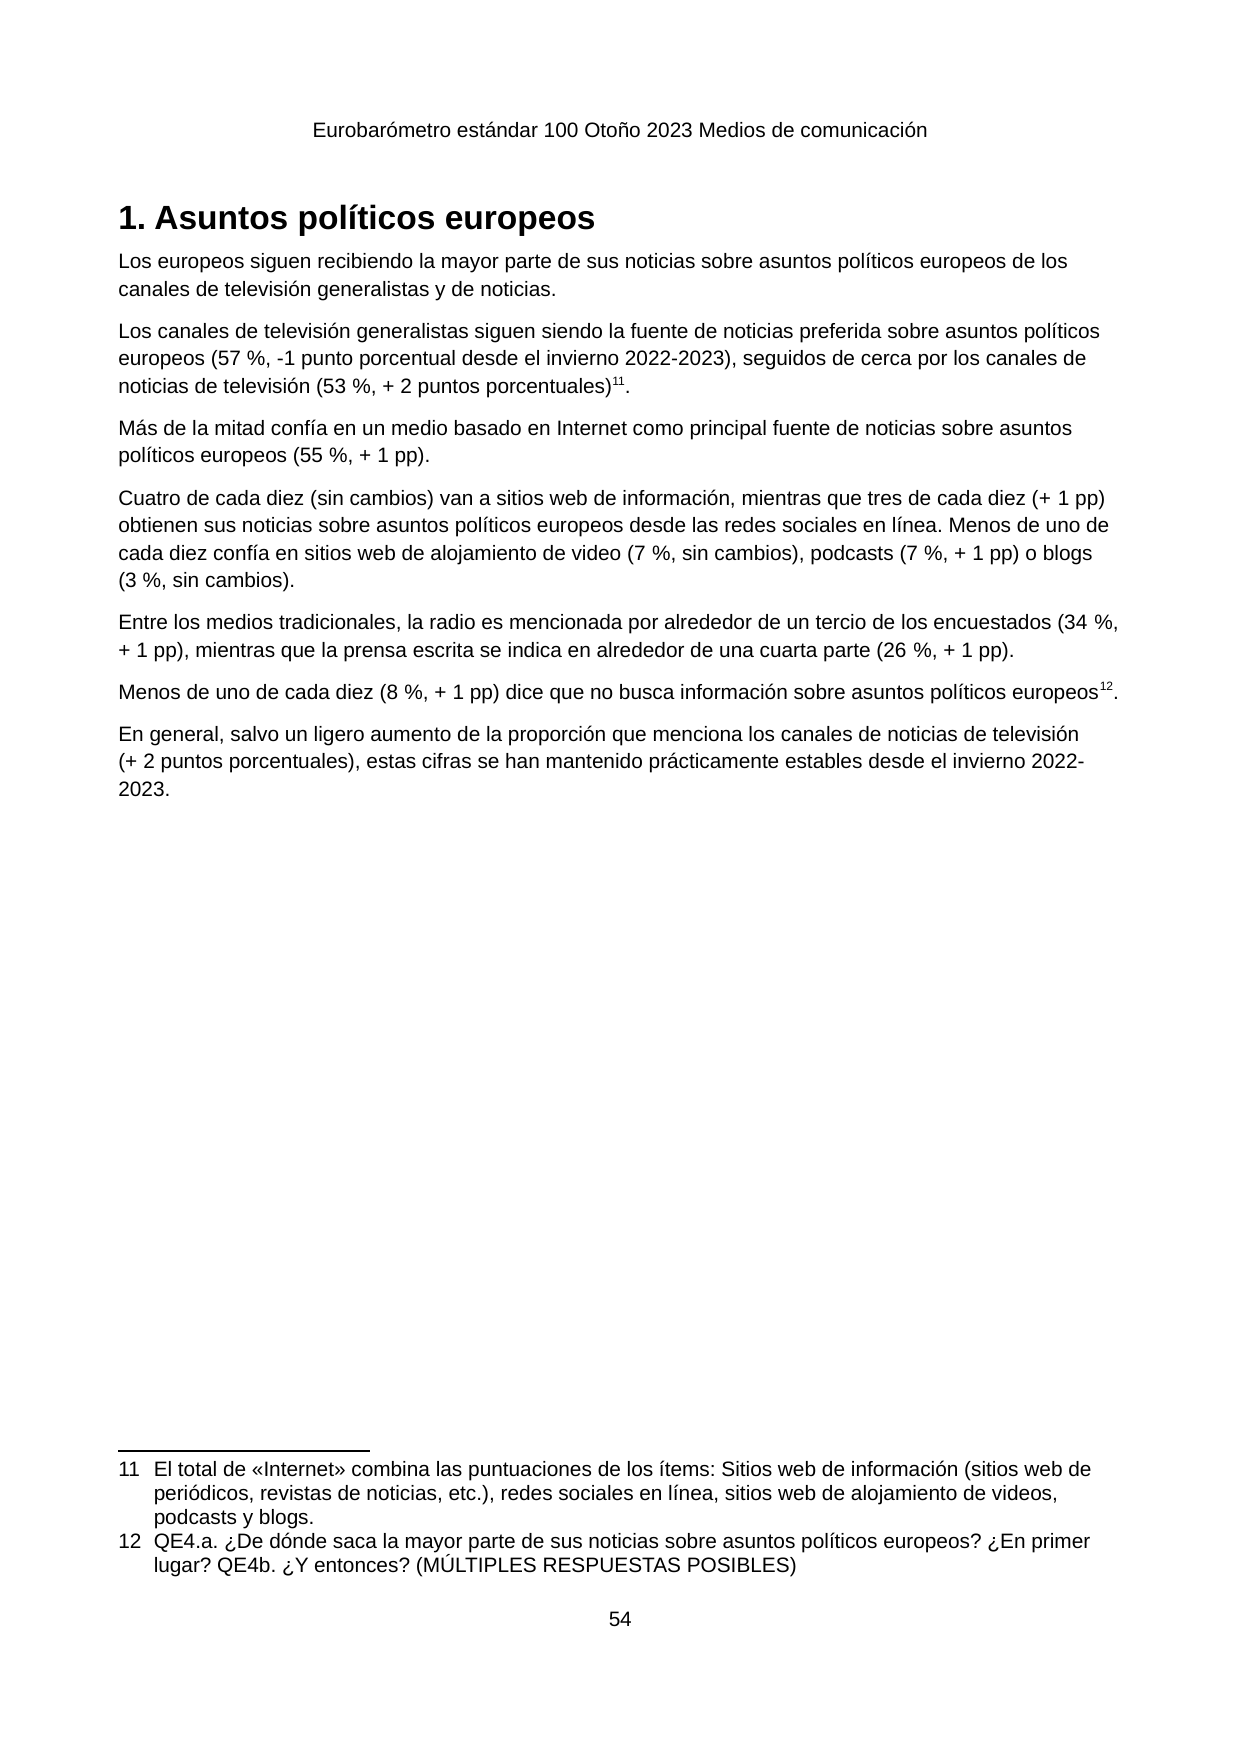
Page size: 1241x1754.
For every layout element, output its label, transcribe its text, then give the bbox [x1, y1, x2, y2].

text Entre los medios tradicionales, la radio es mencionada por alrededor de un tercio de los encuestados (34 %, + 1 pp), mientras que la prensa escrita se indica en alrededor de una cuarta parte (26 %, + 1 pp). [118, 610, 1122, 661]
text En general, salvo un ligero aumento de la proporción que menciona los canales de noticias de televisión (+ 2 puntos porcentuales), estas cifras se han mantenido prácticamente estables desde el invierno 2022-2023. [118, 722, 1122, 801]
text Los canales de televisión generalistas siguen siendo la fuente de noticias preferida sobre asuntos políticos europeos (57 %, -1 punto porcentual desde el invierno 2022-2023), seguidos de cerca por los canales de noticias de televisión (53 %, + 2 puntos porcentuales). [118, 319, 1122, 398]
text Cuatro de cada diez (sin cambios) van a sitios web de información, mientras que tres de cada diez (+ 1 pp) obtienen sus noticias sobre asuntos políticos europeos desde las redes sociales en línea. Menos de uno de cada diez confía en sitios web de alojamiento de video (7 %, sin cambios), podcasts (7 %, + 1 pp) o blogs (3 %, sin cambios). [118, 485, 1122, 592]
subtitle 1. Asuntos políticos europeos [118, 198, 1122, 237]
text El total de «Internet» combina las puntuaciones de los ítems: Sitios web de información (sitios web de periódicos, revistas de noticias, etc.), redes sociales en línea, sitios web de alojamiento de videos, podcasts y blogs. [118, 1457, 1122, 1529]
text Más de la mitad confía en un medio basado en Internet como principal fuente de noticias sobre asuntos políticos europeos (55 %, + 1 pp). [118, 416, 1122, 467]
text QE4.a. ¿De dónde saca la mayor parte de sus noticias sobre asuntos políticos europeos? ¿En primer lugar? QE4b. ¿Y entonces? (MÚLTIPLES RESPUESTAS POSIBLES) [118, 1529, 1122, 1577]
text Menos de uno de cada diez (8 %, + 1 pp) dice que no busca información sobre asuntos políticos europeos. [118, 679, 1122, 703]
text Los europeos siguen recibiendo la mayor parte de sus noticias sobre asuntos políticos europeos de los canales de televisión generalistas y de noticias. [118, 249, 1122, 301]
